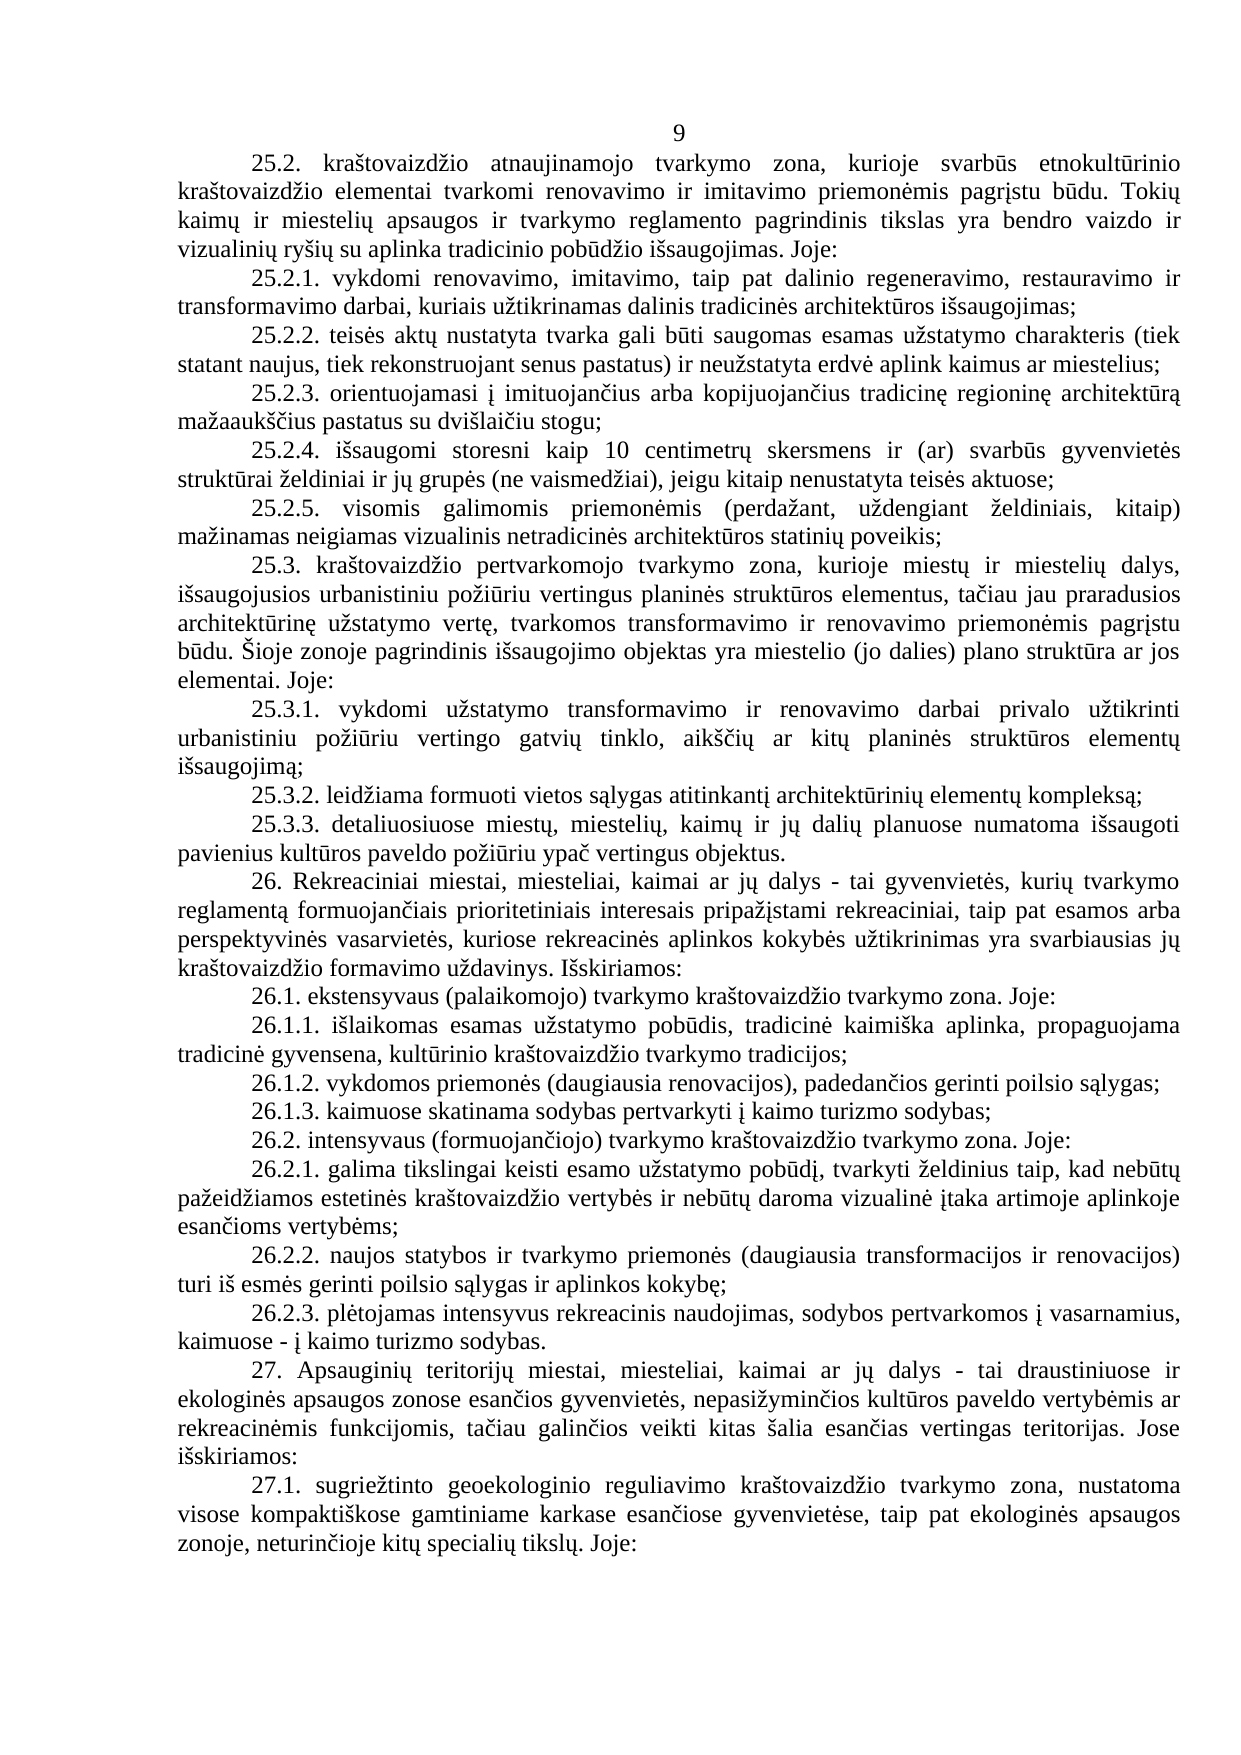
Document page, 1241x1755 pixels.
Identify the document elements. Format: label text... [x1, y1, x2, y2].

text 25.2.3. orientuojamasi į imituojančius arba kopijuojančius tradicinę regioninę architektūrą mažaaukščius pastatus su dvišlaičiu stogu; [177, 378, 1181, 435]
text 25.2.1. vykdomi renovavimo, imitavimo, taip pat dalinio regeneravimo, restauravimo ir transformavimo darbai, kuriais užtikrinamas dalinis tradicinės architektūros išsaugojimas; [177, 263, 1181, 320]
text 26.2.1. galima tikslingai keisti esamo užstatymo pobūdį, tvarkyti želdinius taip, kad nebūtų pažeidžiamos estetinės kraštovaizdžio vertybės ir nebūtų daroma vizualinė įtaka artimoje aplinkoje esančioms vertybėms; [177, 1154, 1181, 1240]
text 26.1.2. vykdomos priemonės (daugiausia renovacijos), padedančios gerinti poilsio sąlygas; [177, 1068, 1181, 1096]
text 25.2.2. teisės aktų nustatyta tvarka gali būti saugomas esamas užstatymo charakteris (tiek statant naujus, tiek rekonstruojant senus pastatus) ir neužstatyta erdvė aplink kaimus ar miestelius; [177, 320, 1181, 378]
text 25.3.2. leidžiama formuoti vietos sąlygas atitinkantį architektūrinių elementų kompleksą; [177, 780, 1181, 809]
text 25.3.3. detaliuosiuose miestų, miestelių, kaimų ir jų dalių planuose numatoma išsaugoti pavienius kultūros paveldo požiūriu ypač vertingus objektus. [177, 809, 1181, 866]
text 26.2. intensyvaus (formuojančiojo) tvarkymo kraštovaizdžio tvarkymo zona. Joje: [177, 1125, 1181, 1154]
text 25.2. kraštovaizdžio atnaujinamojo tvarkymo zona, kurioje svarbūs etnokultūrinio kraštovaizdžio elementai tvarkomi renovavimo ir imitavimo priemonėmis pagrįstu būdu. Tokių kaimų ir miestelių apsaugos ir tvarkymo reglamento pagrindinis tikslas yra bendro vaizdo ir vizualinių ryšių su aplinka tradicinio pobūdžio išsaugojimas. Joje: [177, 148, 1181, 263]
text 26.1. ekstensyvaus (palaikomojo) tvarkymo kraštovaizdžio tvarkymo zona. Joje: [177, 981, 1181, 1010]
text 27.1. sugriežtinto geoekologinio reguliavimo kraštovaizdžio tvarkymo zona, nustatoma visose kompaktiškose gamtiniame karkase esančiose gyvenvietėse, taip pat ekologinės apsaugos zonoje, neturinčioje kitų specialių tikslų. Joje: [177, 1470, 1181, 1556]
text 27. Apsauginių teritorijų miestai, miesteliai, kaimai ar jų dalys - tai draustiniuose ir ekologinės apsaugos zonose esančios gyvenvietės, nepasižyminčios kultūros paveldo vertybėmis ar rekreacinėmis funkcijomis, tačiau galinčios veikti kitas šalia esančias vertingas teritorijas. Jose išskiriamos: [177, 1355, 1181, 1470]
text 25.2.4. išsaugomi storesni kaip 10 centimetrų skersmens ir (ar) svarbūs gyvenvietės struktūrai želdiniai ir jų grupės (ne vaismedžiai), jeigu kitaip nenustatyta teisės aktuose; [177, 435, 1181, 493]
text 25.2.5. visomis galimomis priemonėmis (perdažant, uždengiant želdiniais, kitaip) mažinamas neigiamas vizualinis netradicinės architektūros statinių poveikis; [177, 493, 1181, 550]
text 25.3. kraštovaizdžio pertvarkomojo tvarkymo zona, kurioje miestų ir miestelių dalys, išsaugojusios urbanistiniu požiūriu vertingus planinės struktūros elementus, tačiau jau praradusios architektūrinę užstatymo vertę, tvarkomos transformavimo ir renovavimo priemonėmis pagrįstu būdu. Šioje zonoje pagrindinis išsaugojimo objektas yra miestelio (jo dalies) plano struktūra ar jos elementai. Joje: [177, 550, 1181, 694]
text 25.3.1. vykdomi užstatymo transformavimo ir renovavimo darbai privalo užtikrinti urbanistiniu požiūriu vertingo gatvių tinklo, aikščių ar kitų planinės struktūros elementų išsaugojimą; [177, 694, 1181, 780]
text 26. Rekreaciniai miestai, miesteliai, kaimai ar jų dalys - tai gyvenvietės, kurių tvarkymo reglamentą formuojančiais prioritetiniais interesais pripažįstami rekreaciniai, taip pat esamos arba perspektyvinės vasarvietės, kuriose rekreacinės aplinkos kokybės užtikrinimas yra svarbiausias jų kraštovaizdžio formavimo uždavinys. Išskiriamos: [177, 866, 1181, 981]
text 26.2.2. naujos statybos ir tvarkymo priemonės (daugiausia transformacijos ir renovacijos) turi iš esmės gerinti poilsio sąlygas ir aplinkos kokybę; [177, 1240, 1181, 1298]
text 26.1.1. išlaikomas esamas užstatymo pobūdis, tradicinė kaimiška aplinka, propaguojama tradicinė gyvensena, kultūrinio kraštovaizdžio tvarkymo tradicijos; [177, 1010, 1181, 1068]
text 26.2.3. plėtojamas intensyvus rekreacinis naudojimas, sodybos pertvarkomos į vasarnamius, kaimuose - į kaimo turizmo sodybas. [177, 1298, 1181, 1355]
text 26.1.3. kaimuose skatinama sodybas pertvarkyti į kaimo turizmo sodybas; [177, 1096, 1181, 1125]
